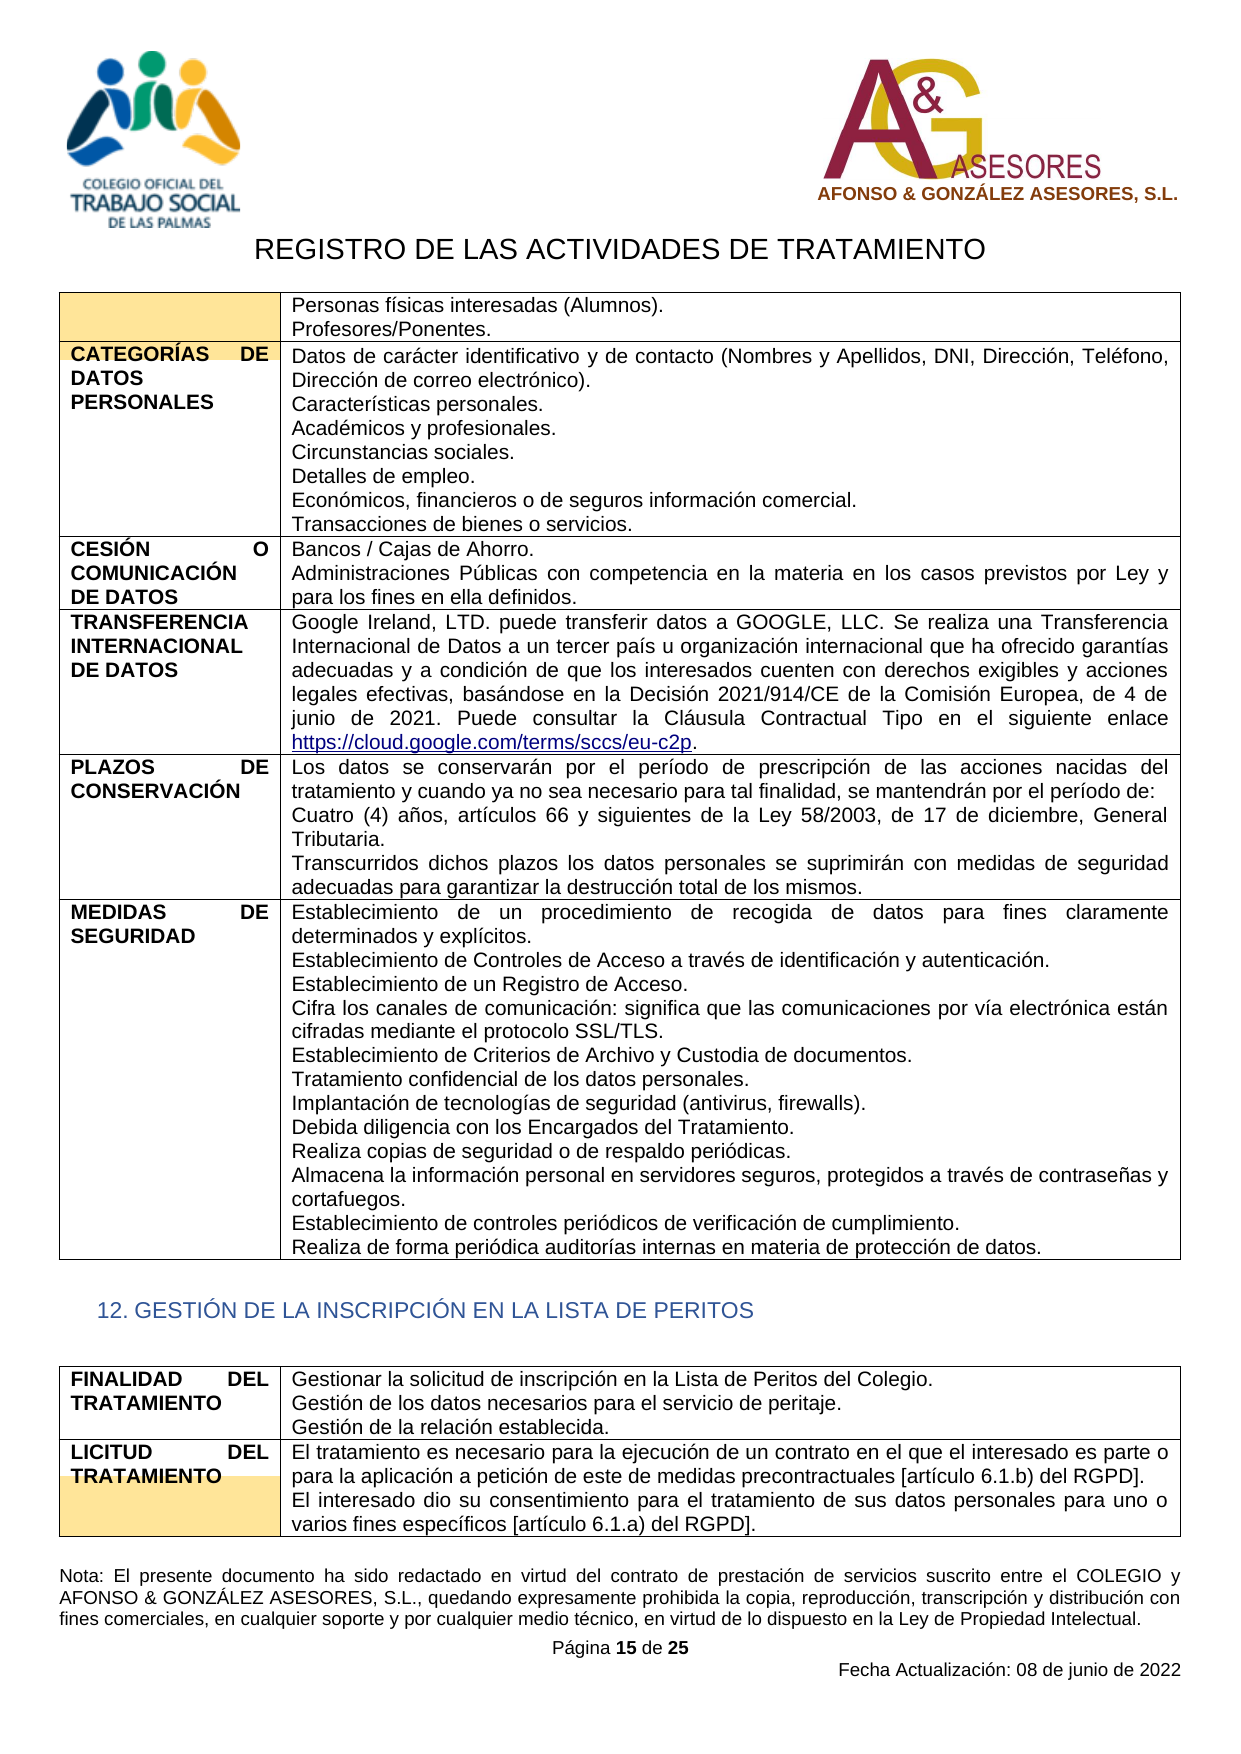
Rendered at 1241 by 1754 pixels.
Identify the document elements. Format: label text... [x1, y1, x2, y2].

table_cell CATEGORÍAS DE DATOS PERSONALES [60, 342, 280, 360]
table_cell Datos de carácter identificativo y de contacto (Nombres y Apellidos, DNI, Dirección, Teléfono, Dirección de correo electrónico). Características personales. Académicos y profesionales. Circunstancias sociales. Detalles de empleo. Económicos, financieros o de seguros información comercial. Transacciones de bienes o servicios. [281, 342, 1180, 360]
table_cell COLECTIVOS O CATEGORÍAS DE INTERESADOS [60, 293, 280, 341]
table_cell El tratamiento es necesario para la ejecución de un contrato en el que el interesado es parte o para la aplicación a petición de este de medidas precontractuales [artículo 6.1.b) del RGPD]. El interesado dio su consentimiento para el tratamiento de sus datos personales para uno o varios fines específicos [artículo 6.1.a) del RGPD]. [281, 1476, 1180, 1536]
picture [823, 58, 1102, 180]
picture [66, 51, 240, 228]
table_cell LICITUD DEL TRATAMIENTO [60, 1476, 280, 1536]
table_cell Colegiados. Empleados. Representante Legal. Personas físicas interesadas (Alumnos). Profesores/Ponentes. [281, 293, 1180, 341]
